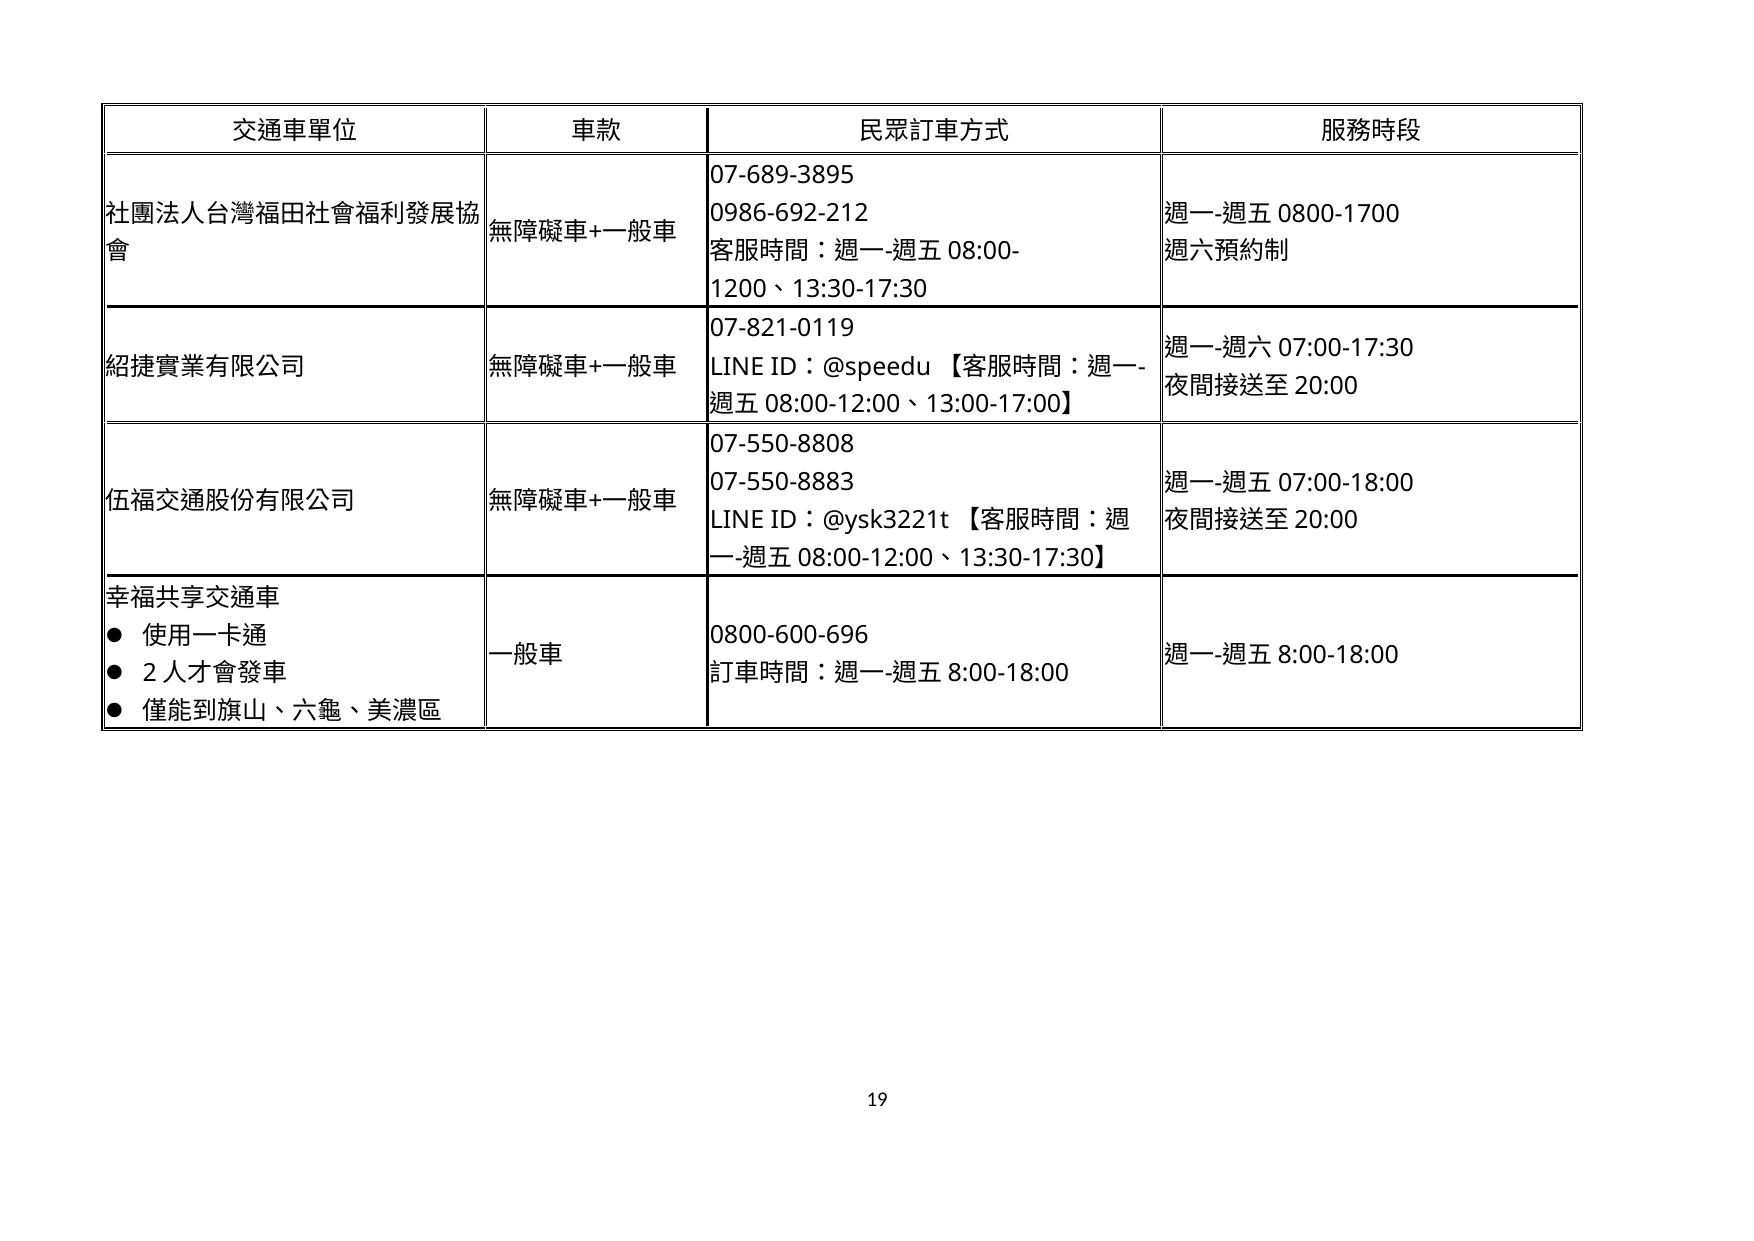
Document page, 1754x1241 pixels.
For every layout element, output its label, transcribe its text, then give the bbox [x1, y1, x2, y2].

table_cell 社團法人台灣福田社會福利發展協會 [103, 152, 486, 305]
table_cell 一般車 [486, 577, 707, 727]
table_cell 無障礙車+一般車 [487, 308, 706, 421]
table_header 服務時段 [1162, 106, 1580, 152]
table_cell 伍福交通股份有限公司 [103, 421, 486, 574]
table_header 車款 [486, 106, 707, 152]
table_cell 週一-週五0800-1700 週六預約制 [1162, 152, 1581, 305]
table_cell 07-689-3895 0986-692-212 客服時間：週一-週五08:00-1200、13:30-17:30 [709, 155, 1160, 305]
table_header 民眾訂車方式 [707, 106, 1162, 152]
table_cell 幸福共享交通車 使用一卡通 2人才會發車 僅能到旗山、六龜、美濃區 [105, 574, 486, 727]
table_cell 週一-週五 07:00-18:00 夜間接送至20:00 [1162, 421, 1581, 574]
table_cell 無障礙車+一般車 [487, 155, 706, 305]
table_cell 0800-600-696 訂車時間：週一-週五8:00-18:00 [707, 577, 1162, 727]
table_cell 無障礙車+一般車 [487, 424, 706, 574]
table_cell 週一-週六 07:00-17:30 夜間接送至20:00 [1163, 305, 1580, 421]
table_cell 07-821-0119 LINE ID：@speedu 【客服時間：週一-週五08:00-12:00、13:00-17:00】 [709, 308, 1160, 421]
table_cell 紹捷實業有限公司 [105, 305, 484, 421]
table_cell 07-550-8808 07-550-8883 LINE ID：@ysk3221t 【客服時間：週一-週五08:00-12:00、13:30-17:30】 [709, 424, 1160, 574]
table_cell 週一-週五8:00-18:00 [1162, 574, 1580, 727]
table_header 交通車單位 [105, 106, 486, 152]
